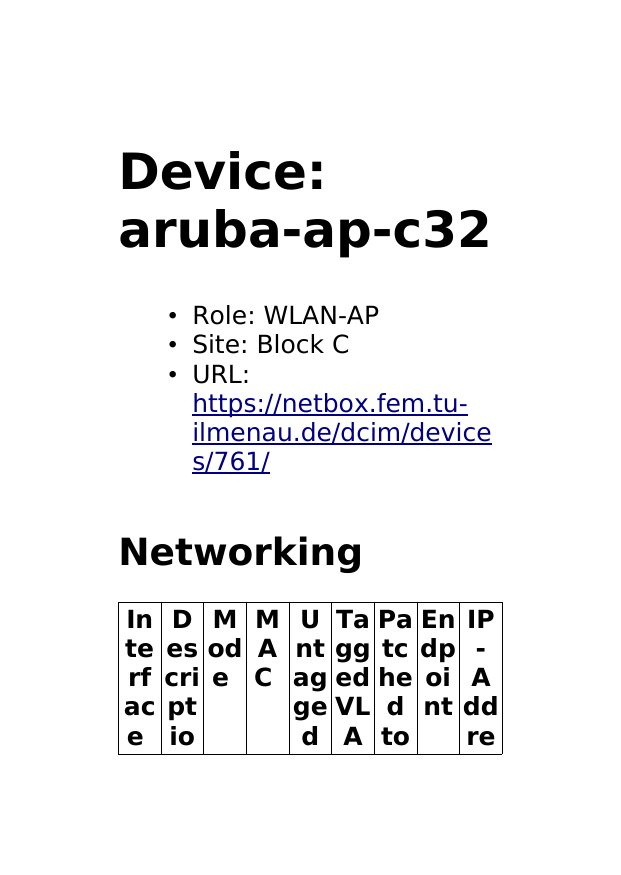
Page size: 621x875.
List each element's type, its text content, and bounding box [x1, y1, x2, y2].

subtitle Device: aruba-ap-c32 [118, 143, 502, 259]
table_header MAC [247, 603, 289, 754]
table_header IP-Addre [460, 603, 502, 754]
subtitle Networking [118, 531, 502, 575]
list Site: Block C [177, 331, 502, 360]
table_header Interface [119, 603, 161, 754]
table_header Mode [204, 603, 246, 754]
table_header Patched to [375, 603, 417, 754]
list URL: https://netbox.fem.tu-ilmenau.de/dcim/devices/761/ [177, 360, 502, 477]
table_header Endpoint [418, 603, 459, 754]
table_header Untagged [290, 603, 331, 754]
table_header Tagged VLA [332, 603, 374, 754]
list Role: WLAN-AP [177, 302, 502, 331]
table_header Descriptio [162, 603, 203, 754]
